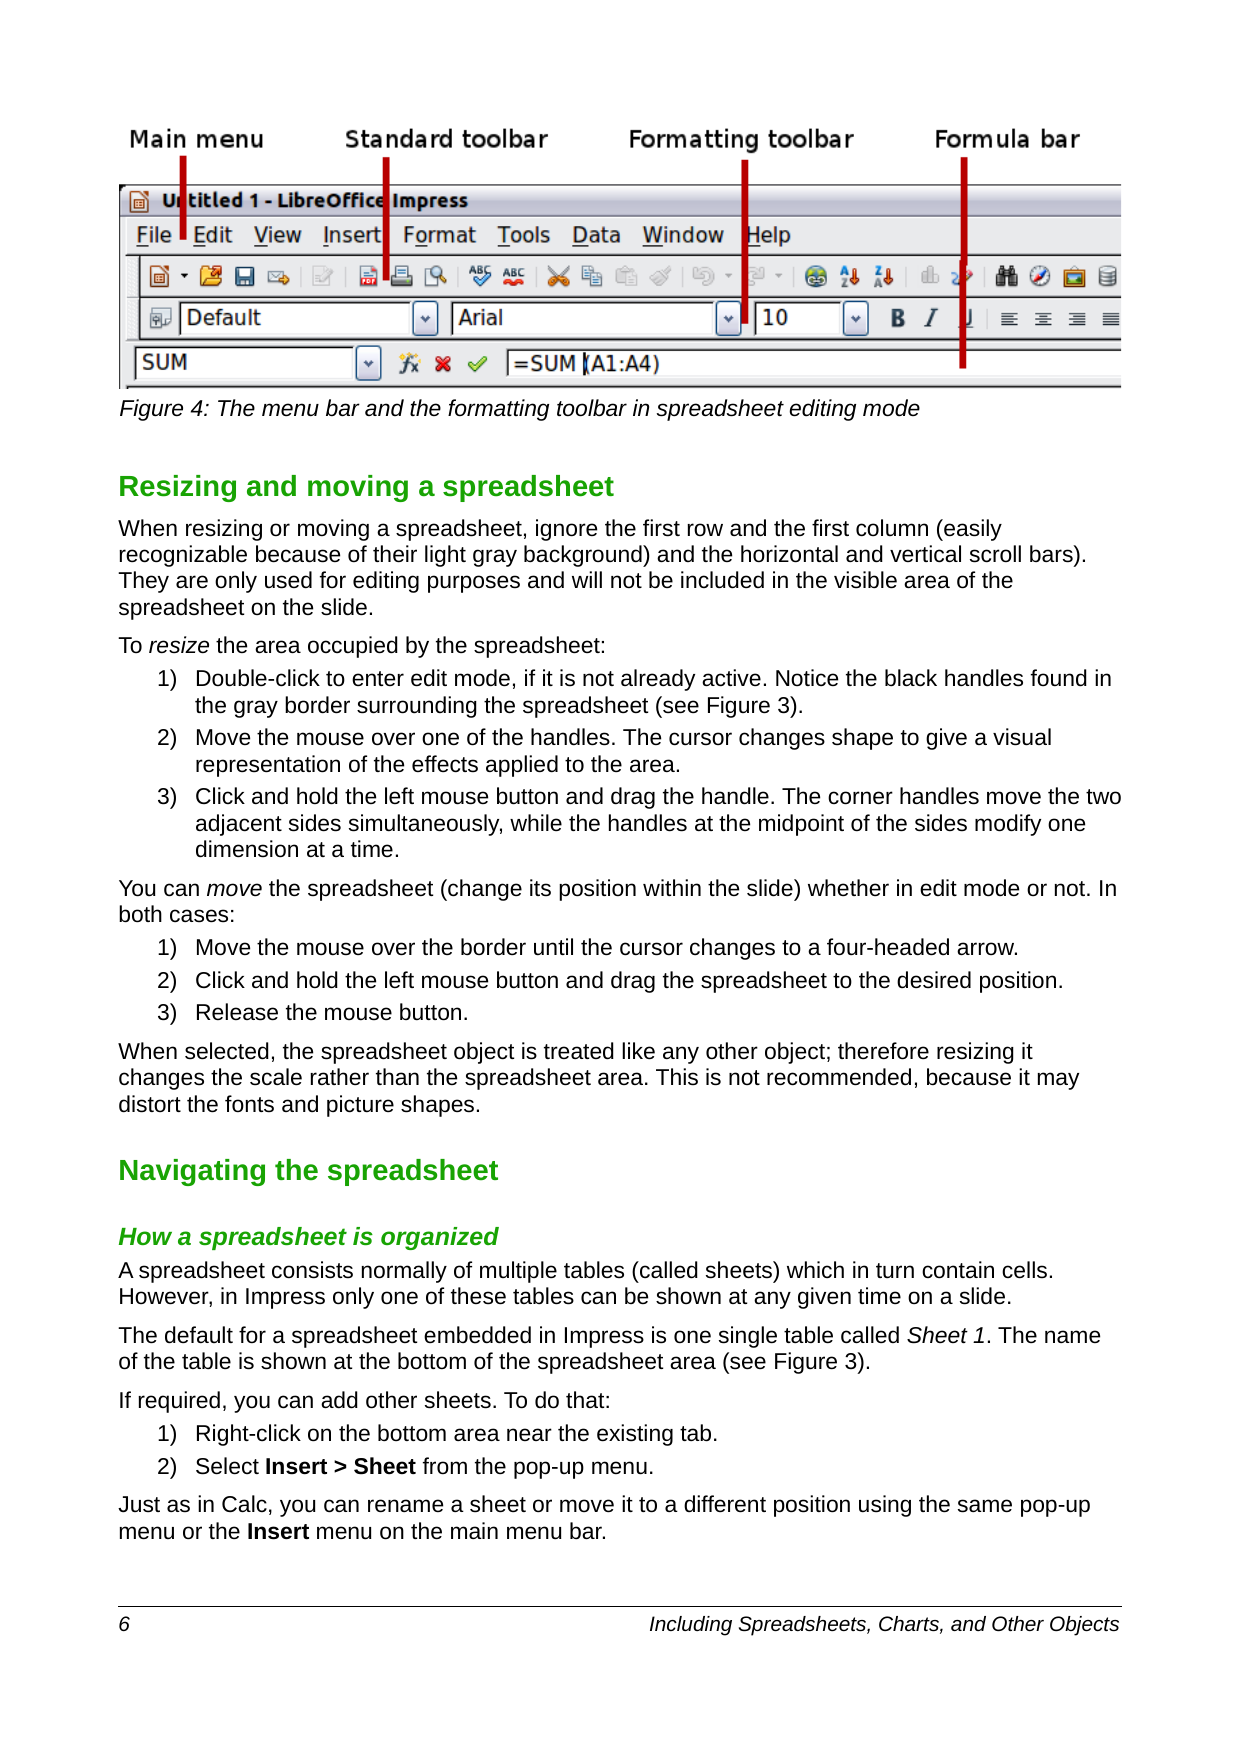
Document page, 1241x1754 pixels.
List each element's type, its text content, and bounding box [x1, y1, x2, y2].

list Release the mouse button. [177, 999, 1122, 1026]
subtitle How a spreadsheet is organized [118, 1222, 1122, 1250]
list If required, you can add other sheets. To do that: [118, 1387, 1122, 1413]
subtitle Resizing and moving a spreadsheet [118, 469, 1122, 502]
text When resizing or moving a spreadsheet, ignore the first row and the first column (easily recognizable because of their light gray background) and the horizontal and vertical scroll bars). They are only used for editing purposes and will not be included in the visible area of the spreadsheet on the slide. [118, 514, 1122, 620]
text When selected, the spreadsheet object is treated like any other object; therefore resizing it changes the scale rather than the spreadsheet area. This is not recommended, because it may distort the fonts and picture shapes. [118, 1038, 1122, 1117]
list Select Insert > Sheet from the pop-up menu. [177, 1453, 1122, 1479]
list To resize the area occupied by the spreadsheet: [118, 632, 1122, 659]
picture [119, 118, 1122, 389]
list Move the mouse over one of the handles. The cursor changes shape to give a visual representation of the effects applied to the area. [177, 724, 1122, 777]
list Click and hold the left mouse button and drag the handle. The corner handles move the two adjacent sides simultaneously, while the handles at the midpoint of the sides modify one dimension at a time. [177, 783, 1122, 862]
text The default for a spreadsheet embedded in Impress is one single table called Sheet 1. The name of the table is shown at the bottom of the spreadsheet area (see Figure 3). [118, 1322, 1122, 1375]
text A spreadsheet consists normally of multiple tables (called sheets) which in turn contain cells. However, in Impress only one of these tables can be shown at any given time on a slide. [118, 1257, 1122, 1309]
list Move the mouse over the border until the cursor changes to a four-headed arrow. [177, 934, 1122, 960]
list Click and hold the left mouse button and drag the spreadsheet to the desired position. [177, 967, 1122, 993]
subtitle Navigating the spreadsheet [118, 1153, 1122, 1186]
list Double-click to enter edit mode, if it is not already active. Notice the black handles found in the gray border surrounding the spreadsheet (see Figure 3). [177, 665, 1122, 718]
list You can move the spreadsheet (change its position within the slide) whether in edit mode or not. In both cases: [118, 875, 1122, 927]
text Just as in Calc, you can rename a sheet or move it to a different position using the same pop-up menu or the Insert menu on the main menu bar. [118, 1491, 1122, 1544]
text Figure 4: The menu bar and the formatting toolbar in spreadsheet editing mode [119, 395, 1121, 421]
list Right-click on the bottom area near the existing tab. [177, 1420, 1122, 1446]
